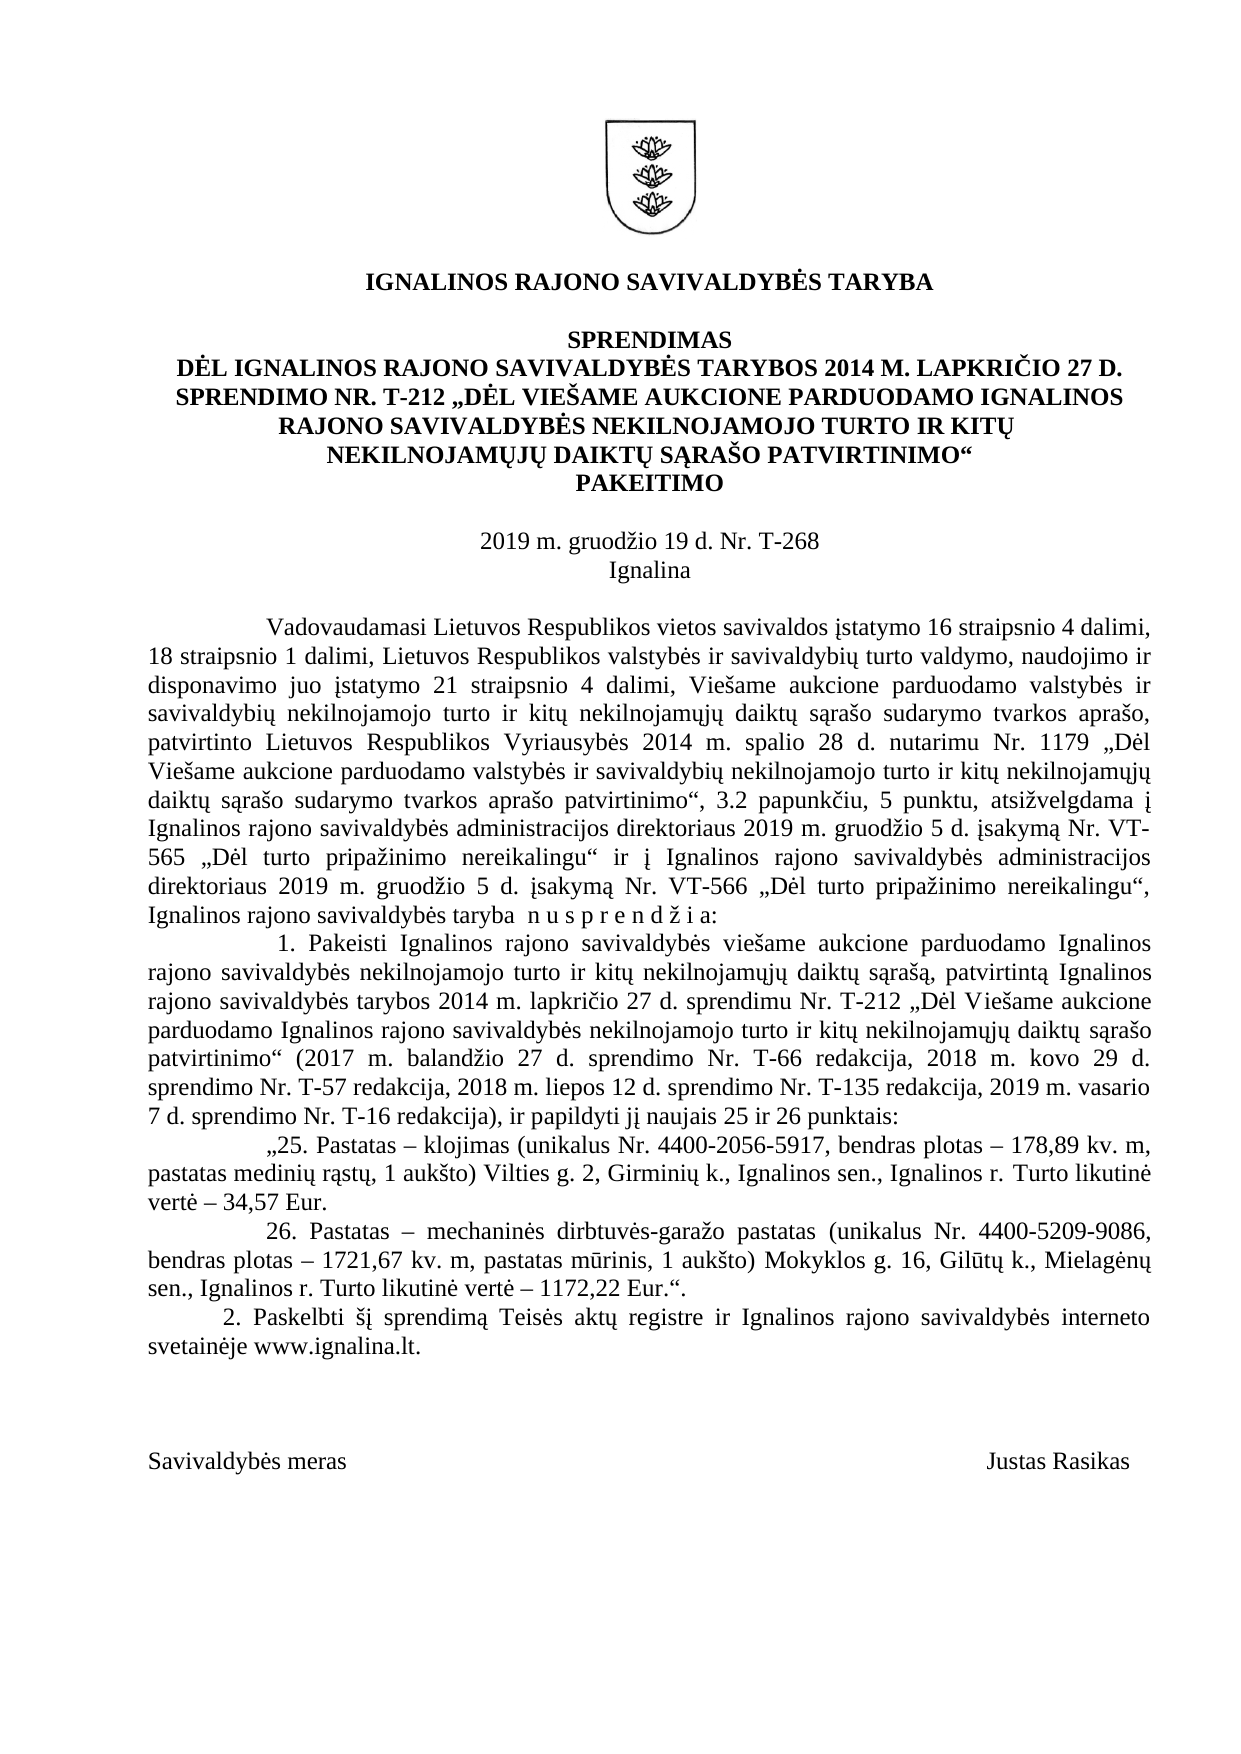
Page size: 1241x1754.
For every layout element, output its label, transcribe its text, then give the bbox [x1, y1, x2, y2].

text Savivaldybės meras Justas Rasikas [148, 1446, 1152, 1475]
text IGNALINOS RAJONO SAVIVALDYBĖS TARYBA [148, 267, 1152, 296]
text „25. Pastatas – klojimas (unikalus Nr. 4400-2056-5917, bendras plotas – 178,89 kv. m, pastatas medinių rąstų, 1 aukšto) Vilties g. 2, Girminių k., Ignalinos sen., Ignalinos r. Turto likutinė vertė – 34,57 Eur. [148, 1130, 1152, 1216]
text SPRENDIMAS [148, 325, 1152, 353]
text 26. Pastatas – mechaninės dirbtuvės-garažo pastatas (unikalus Nr. 4400-5209-9086, bendras plotas – 1721,67 kv. m, pastatas mūrinis, 1 aukšto) Mokyklos g. 16, Gilūtų k., Mielagėnų sen., Ignalinos r. Turto likutinė vertė – 1172,22 Eur.“. [148, 1216, 1152, 1302]
text DĖL IGNALINOS RAJONO savivaldybės TARYBOs 2014 m. LAPKRIČIO 27 d. sprendimo NR. T-212 „Dėl Viešame aukcione parduodamo Ignalinos rajono savivaldybės nekilnojamojo turto ir kitų [148, 353, 1152, 440]
text 2. Paskelbti šį sprendimą Teisės aktų registre ir Ignalinos rajono savivaldybės interneto svetainėje www.ignalina.lt. [148, 1302, 1152, 1360]
text Ignalina [148, 555, 1152, 583]
text 1. Pakeisti Ignalinos rajono savivaldybės viešame aukcione parduodamo Ignalinos rajono savivaldybės nekilnojamojo turto ir kitų nekilnojamųjų daiktų sąrašą, patvirtintą Ignalinos rajono savivaldybės tarybos 2014 m. lapkričio 27 d. sprendimu Nr. T-212 „Dėl Viešame aukcione parduodamo Ignalinos rajono savivaldybės nekilnojamojo turto ir kitų nekilnojamųjų daiktų sąrašo patvirtinimo“ (2017 m. balandžio 27 d. sprendimo Nr. T-66 redakcija, 2018 m. kovo 29 d. sprendimo Nr. T-57 redakcija, 2018 m. liepos 12 d. sprendimo Nr. T-135 redakcija, 2019 m. vasario 7 d. sprendimo Nr. T-16 redakcija), ir papildyti jį naujais 25 ir 26 punktais: [148, 928, 1152, 1130]
text Vadovaudamasi Lietuvos Respublikos vietos savivaldos įstatymo 16 straipsnio 4 dalimi, 18 straipsnio 1 dalimi, Lietuvos Respublikos valstybės ir savivaldybių turto valdymo, naudojimo ir disponavimo juo įstatymo 21 straipsnio 4 dalimi, Viešame aukcione parduodamo valstybės ir savivaldybių nekilnojamojo turto ir kitų nekilnojamųjų daiktų sąrašo sudarymo tvarkos aprašo, patvirtinto Lietuvos Respublikos Vyriausybės 2014 m. spalio 28 d. nutarimu Nr. 1179 „Dėl Viešame aukcione parduodamo valstybės ir savivaldybių nekilnojamojo turto ir kitų nekilnojamųjų daiktų sąrašo sudarymo tvarkos aprašo patvirtinimo“, 3.2 papunkčiu, 5 punktu, atsižvelgdama į Ignalinos rajono savivaldybės administracijos direktoriaus 2019 m. gruodžio 5 d. įsakymą Nr. VT-565 „Dėl turto pripažinimo nereikalingu“ ir į Ignalinos rajono savivaldybės administracijos direktoriaus 2019 m. gruodžio 5 d. įsakymą Nr. VT-566 „Dėl turto pripažinimo nereikalingu“, Ignalinos rajono savivaldybės taryba n u s p r e n d ž i a: [148, 612, 1152, 928]
text nekilnojamųjų daiktų sąrašo patvirtinimo“ [148, 440, 1152, 468]
text PAKEITIMO [148, 468, 1152, 497]
text 2019 m. gruodžio 19 d. Nr. T-268 [148, 526, 1152, 555]
